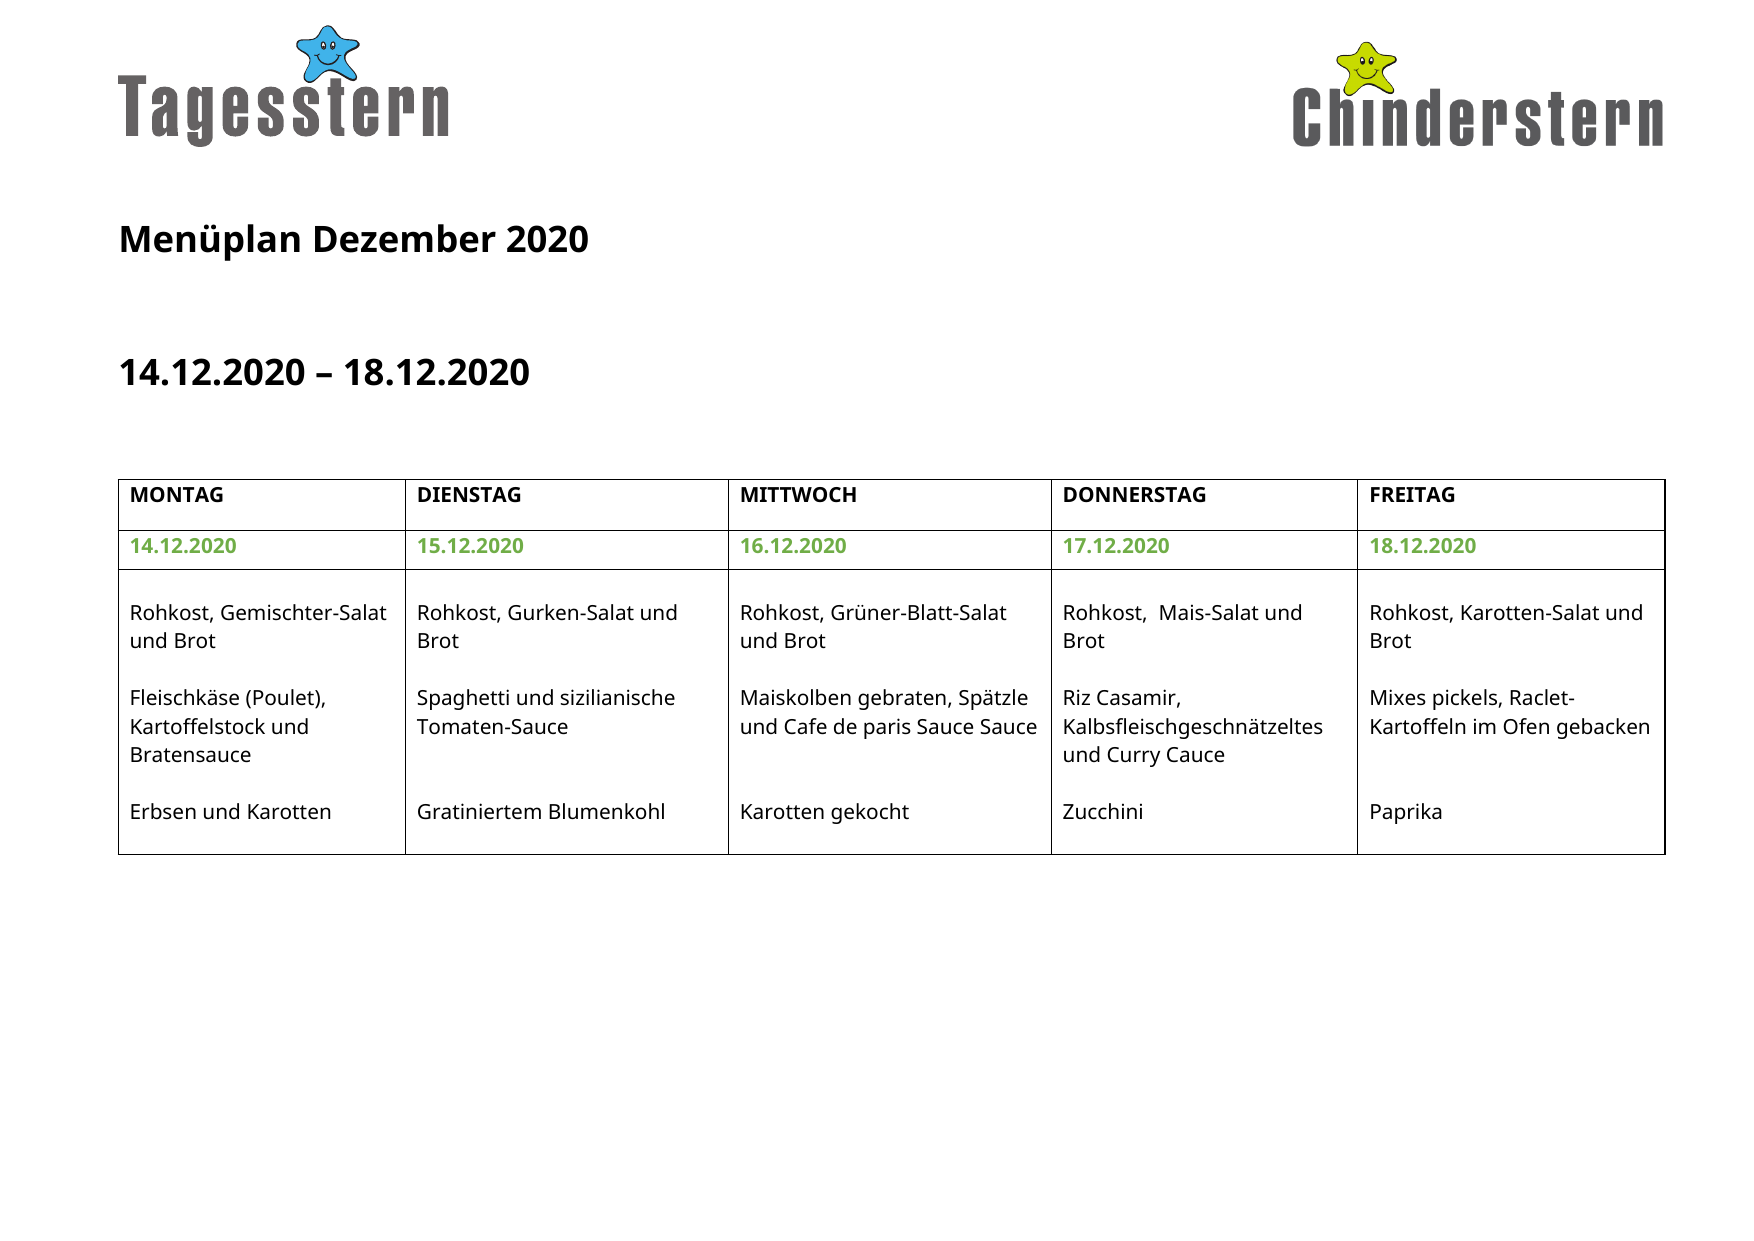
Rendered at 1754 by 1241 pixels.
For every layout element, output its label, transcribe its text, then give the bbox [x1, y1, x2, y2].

table_header MITTWOCH [729, 480, 1051, 530]
table_cell Rohkost, Grüner-Blatt-Salat und Brot Maiskolben gebraten, Spätzle und Cafe de paris Sauce Sauce Karotten gekocht [729, 570, 1051, 854]
table_cell 18.12.2020 [1358, 531, 1664, 569]
table_cell 17.12.2020 [1052, 531, 1357, 569]
table_cell Rohkost, Mais-Salat und Brot Riz Casamir, Kalbsfleischgeschnätzeltes und Curry Cauce Zucchini [1052, 570, 1357, 854]
table_header DONNERSTAG [1052, 480, 1357, 530]
table_header FREITAG [1358, 480, 1664, 530]
text 14.12.2020 – 18.12.2020 [118, 347, 1606, 396]
table_cell Rohkost, Gemischter-Salat und Brot Fleischkäse (Poulet), Kartoffelstock und Bratensauce Erbsen und Karotten [119, 570, 405, 854]
table_cell Rohkost, Karotten-Salat und Brot Mixes pickels, Raclet-Kartoffeln im Ofen gebacken Paprika [1358, 570, 1664, 854]
table_header MONTAG [119, 480, 405, 530]
table_header DIENSTAG [406, 480, 728, 530]
table_cell 16.12.2020 [729, 531, 1051, 569]
text Menüplan Dezember 2020 [118, 214, 1606, 264]
table_cell 14.12.2020 [119, 531, 405, 569]
table_cell Rohkost, Gurken-Salat und Brot Spaghetti und sizilianische Tomaten-Sauce Gratiniertem Blumenkohl [406, 570, 728, 854]
table_cell 15.12.2020 [406, 531, 728, 569]
